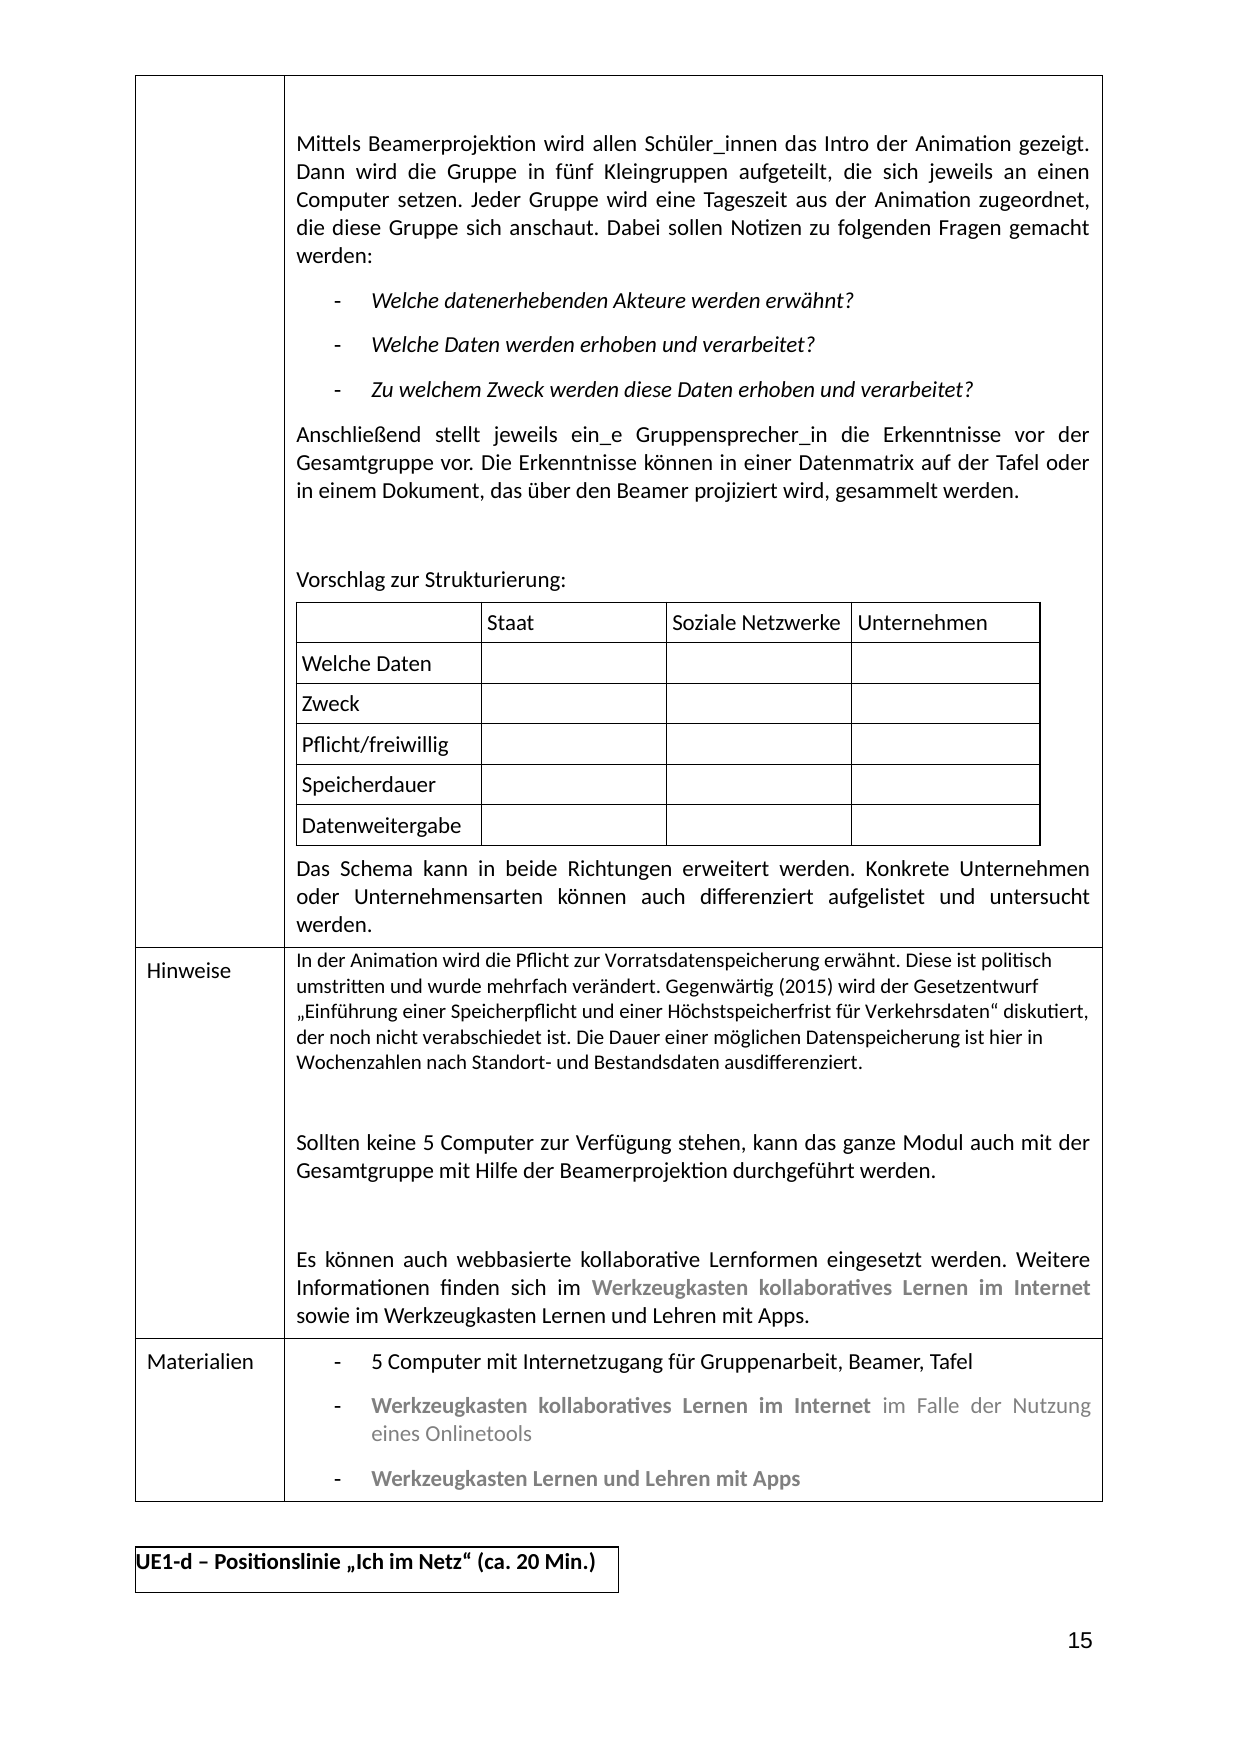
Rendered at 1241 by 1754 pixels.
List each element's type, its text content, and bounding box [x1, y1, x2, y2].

table_cell In der Animation wird die Pflicht zur Vorratsdatenspeicherung erwähnt. Diese ist politisch umstritten und wurde mehrfach verändert. Gegenwärtig (2015) wird der Gesetzentwurf „Einführung einer Speicherpflicht und einer Höchstspeicherfrist für Verkehrsdaten“ diskutiert, der noch nicht verabschiedet ist. Die Dauer einer möglichen Datenspeicherung ist hier in Wochenzahlen nach Standort- und Bestandsdaten ausdifferenziert. Sollten keine 5 Computer zur Verfügung stehen, kann das ganze Modul auch mit der Gesamtgruppe mit Hilfe der Beamerprojektion durchgeführt werden. Es können auch webbasierte kollaborative Lernformen eingesetzt werden. Weitere Informationen finden sich im Werkzeugkasten kollaboratives Lernen im Internet sowie im Werkzeugkasten Lernen und Lehren mit Apps. [285, 948, 1102, 1337]
table_cell [852, 765, 1039, 804]
table_header [1098, 1546, 1102, 1592]
table_cell Materialien [136, 1339, 284, 1501]
table_cell Hinweise [136, 948, 284, 1337]
table_cell [852, 684, 1039, 723]
table_cell Zweck [297, 684, 481, 723]
table_cell [136, 76, 284, 947]
table_cell [852, 724, 1039, 764]
table_cell [482, 643, 666, 683]
table_cell 5 Computer mit Internetzugang für Gruppenarbeit, Beamer, Tafel Werkzeugkasten kollaboratives Lernen im Internet im Falle der Nutzung eines Onlinetools Werkzeugkasten Lernen und Lehren mit Apps [285, 1339, 1102, 1501]
table_cell [667, 643, 851, 683]
table_header Unternehmen [852, 603, 1039, 642]
table_cell [852, 643, 1039, 683]
table_cell [482, 765, 666, 804]
table_cell [667, 805, 851, 845]
table_cell Speicherdauer [297, 765, 481, 804]
table_cell [667, 765, 851, 804]
table_header UE1-d – Positionslinie „Ich im Netz“ (ca. 20 Min.) [136, 1548, 618, 1592]
table_cell Mittels Beamerprojektion wird allen Schüler_innen das Intro der Animation gezeigt. Dann wird die Gruppe in fünf Kleingruppen aufgeteilt, die sich jeweils an einen Computer setzen. Jeder Gruppe wird eine Tageszeit aus der Animation zugeordnet, die diese Gruppe sich anschaut. Dabei sollen Notizen zu folgenden Fragen gemacht werden: Welche datenerhebenden Akteure werden erwähnt? Welche Daten werden erhoben und verarbeitet? Zu welchem Zweck werden diese Daten erhoben und verarbeitet? Anschließend stellt jeweils ein_e Gruppensprecher_in die Erkenntnisse vor der Gesamtgruppe vor. Die Erkenntnisse können in einer Datenmatrix auf der Tafel oder in einem Dokument, das über den Beamer projiziert wird, gesammelt werden. Vorschlag zur Strukturierung: Das Schema kann in beide Richtungen erweitert werden. Konkrete Unternehmen oder Unternehmensarten können auch differenziert aufgelistet und untersucht werden. [285, 76, 1102, 947]
table_cell Datenweitergabe [297, 805, 481, 845]
table_header Soziale Netzwerke [667, 603, 851, 642]
table_cell Pflicht/freiwillig [297, 724, 481, 764]
table_header [297, 603, 481, 642]
table_cell Welche Daten [297, 643, 481, 683]
table_header [619, 1546, 1097, 1592]
table_cell [852, 805, 1039, 845]
table_cell [667, 724, 851, 764]
table_header Staat [482, 603, 666, 642]
table_cell [482, 684, 666, 723]
table_cell [482, 805, 666, 845]
table_cell [482, 724, 666, 764]
table_cell [667, 684, 851, 723]
